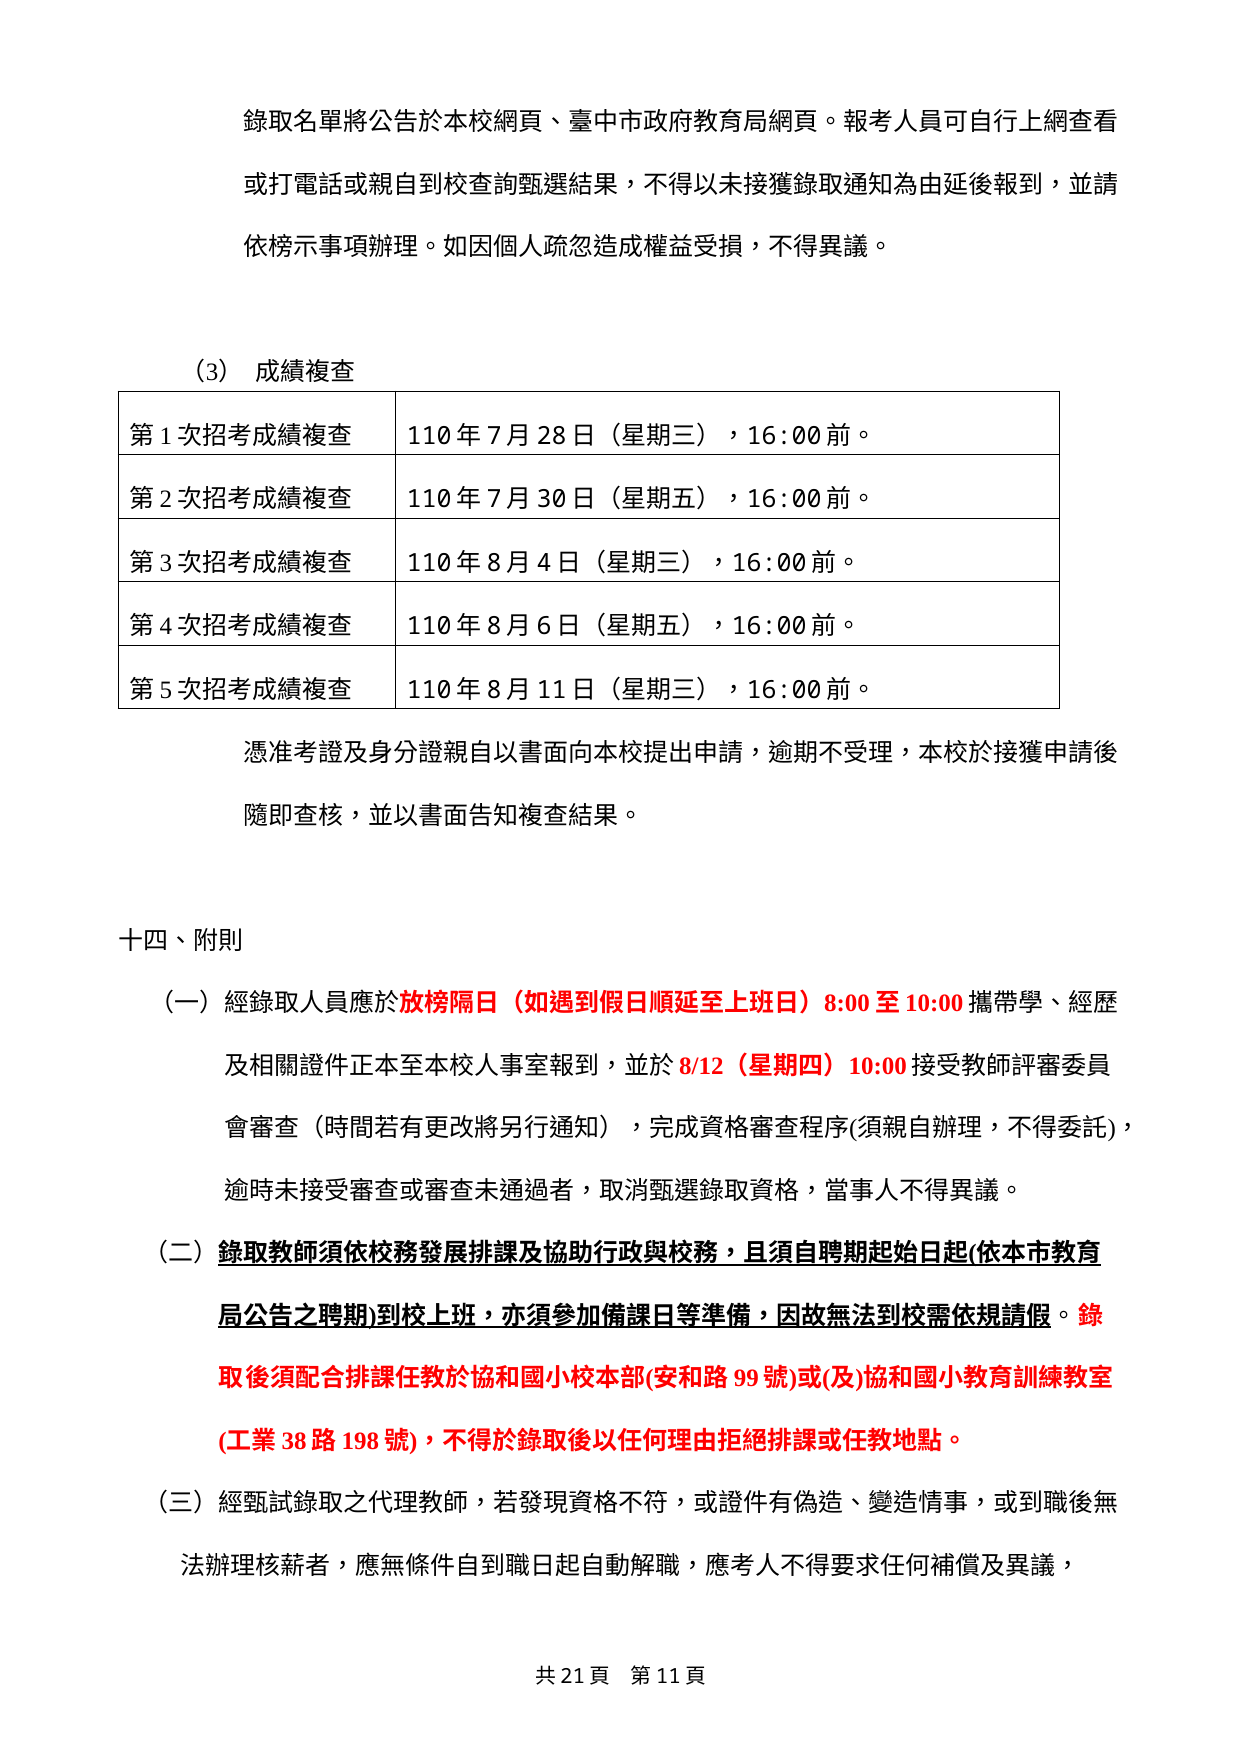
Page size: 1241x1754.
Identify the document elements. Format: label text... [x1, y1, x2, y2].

table_cell 110年8月6日（星期五），16:00前。 [396, 582, 1059, 645]
text 法辦理核薪者，應無條件自到職日起自動解職，應考人不得要求任何補償及異議， [118, 1522, 1122, 1584]
table_cell 110年8月4日（星期三），16:00前。 [396, 519, 1059, 581]
table_cell 110年8月11日（星期三），16:00前。 [396, 646, 1059, 708]
table_header 第1次招考成績複查 [119, 392, 395, 454]
text 錄取名單將公告於本校網頁、臺中市政府教育局網頁。報考人員可自行上網查看或打電話或親自到校查詢甄選結果，不得以未接獲錄取通知為由延後報到，並請依榜示事項辦理。如因個人疏忽造成權益受損，不得異議。 [243, 78, 1122, 266]
text （三）經甄試錄取之代理教師，若發現資格不符，或證件有偽造、變造情事，或到職後無 [118, 1459, 1122, 1522]
text （一）經錄取人員應於放榜隔日（如遇到假日順延至上班日）8:00至10:00攜帶學、經歷及相關證件正本至本校人事室報到，並於8/12（星期四）10:00接受教師評審委員會審查（時間若有更改將另行通知），完成資格審查程序(須親自辦理，不得委託)，逾時未接受審查或審查未通過者，取消甄選錄取資格，當事人不得異議。 [149, 959, 1122, 1209]
text （二）錄取教師須依校務發展排課及協助行政與校務，且須自聘期起始日起(依本市教育局公告之聘期)到校上班，亦須參加備課日等準備，因故無法到校需依規請假。錄取後須配合排課任教於協和國小校本部(安和路99號)或(及)協和國小教育訓練教室(工業38路198號)，不得於錄取後以任何理由拒絕排課或任教地點。 [143, 1209, 1122, 1459]
table_header 110年7月28日（星期三），16:00前。 [396, 392, 1059, 454]
text 十四、附則 [118, 897, 1122, 959]
table_cell 第4次招考成績複查 [119, 582, 395, 645]
text 憑准考證及身分證親自以書面向本校提出申請，逾期不受理，本校於接獲申請後隨即查核，並以書面告知複查結果。 [243, 709, 1122, 834]
table_cell 第3次招考成績複查 [119, 519, 395, 581]
table_cell 第2次招考成績複查 [119, 455, 395, 518]
table_cell 第5次招考成績複查 [119, 646, 395, 708]
table_cell 110年7月30日（星期五），16:00前。 [396, 455, 1059, 518]
list 成績複查 [181, 328, 1122, 391]
